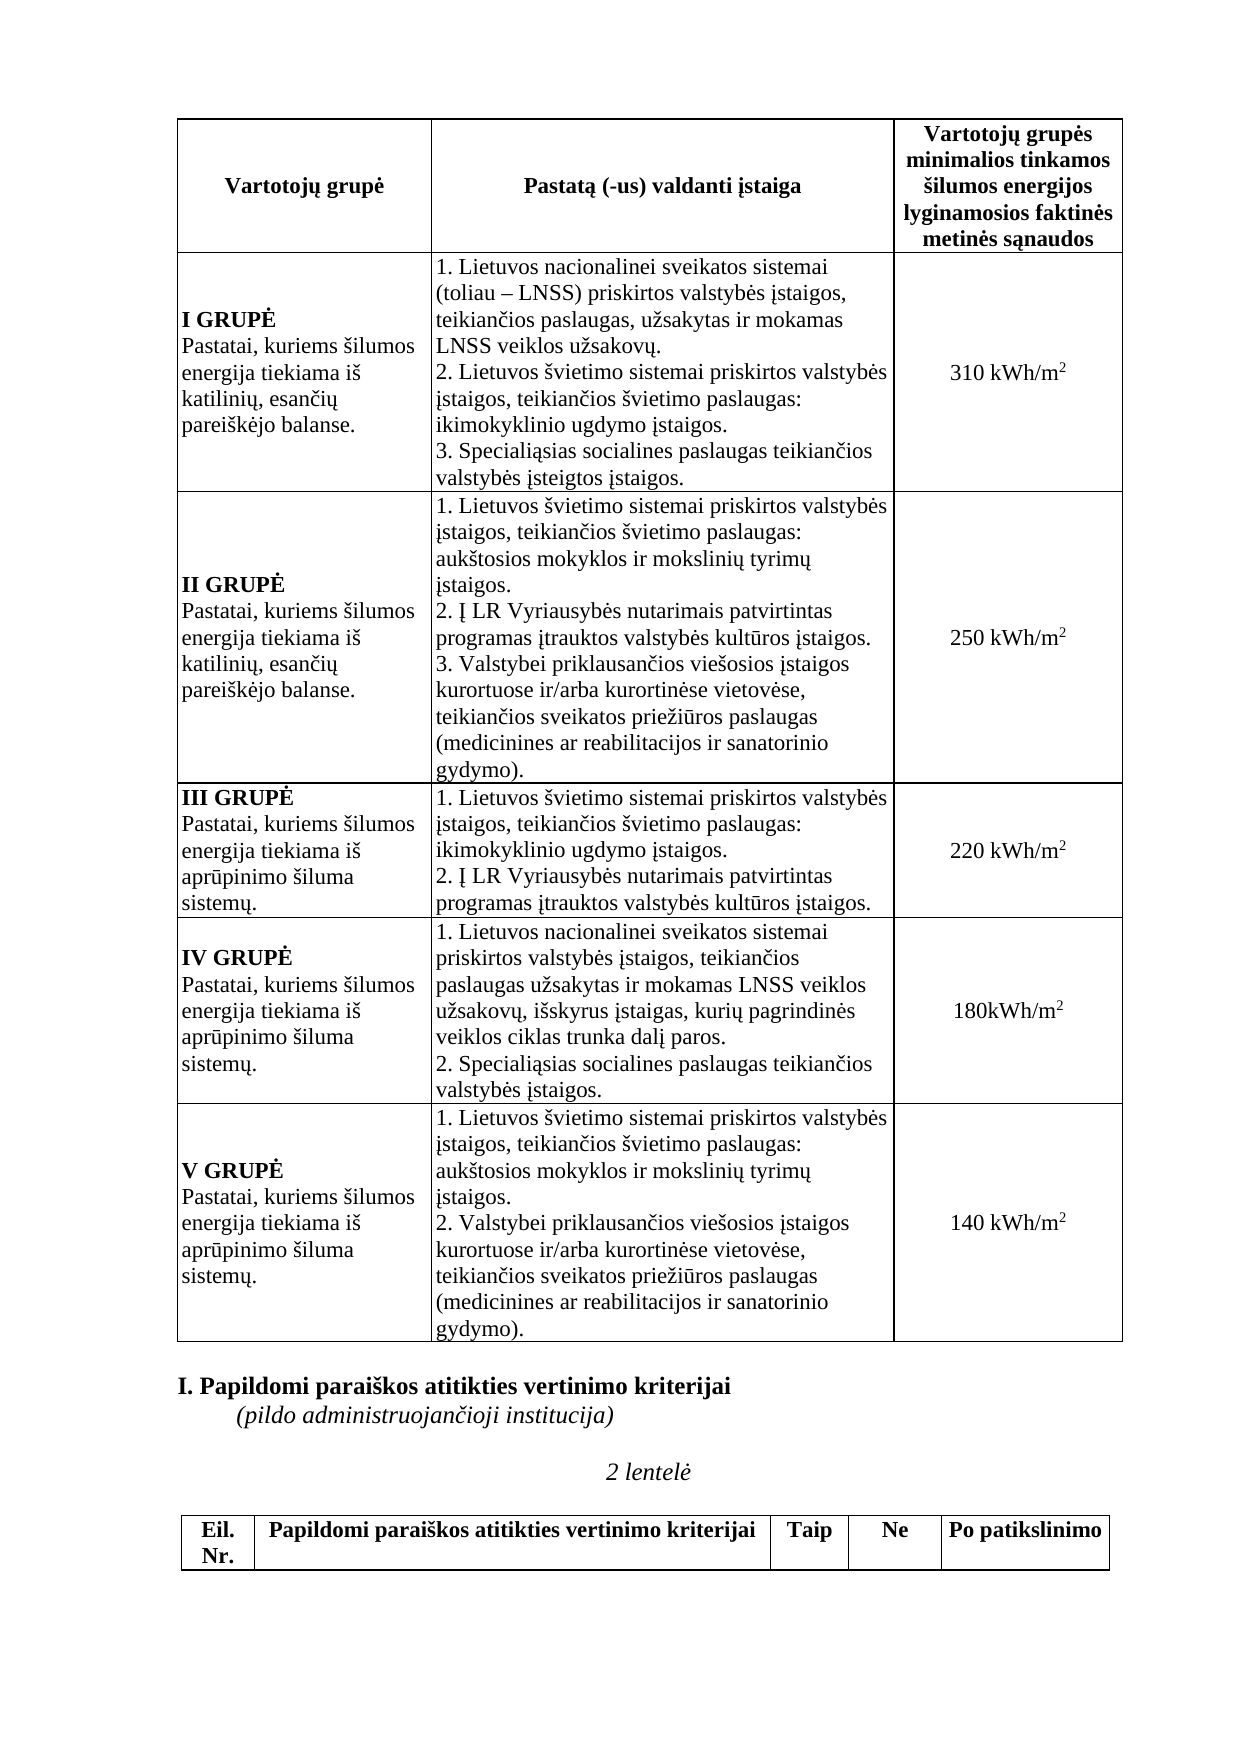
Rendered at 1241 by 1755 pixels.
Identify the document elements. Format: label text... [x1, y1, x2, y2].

table_cell I GRUPĖ Pastatai, kuriems šilumos energija tiekiama iš katilinių, esančių pareiškėjo balanse. [178, 253, 431, 491]
table_cell 310 kWh/m2 [895, 253, 1122, 491]
table_cell IV GRUPĖ Pastatai, kuriems šilumos energija tiekiama iš aprūpinimo šiluma sistemų. [178, 918, 431, 1102]
table_cell 180kWh/m2 [895, 918, 1122, 1102]
table_header Eil. Nr. [250, 1516, 254, 1569]
table_cell 1. Lietuvos nacionalinei sveikatos sistemai (toliau – LNSS) priskirtos valstybės įstaigos, teikiančios paslaugas, užsakytas ir mokamas LNSS veiklos užsakovų. 2. Lietuvos švietimo sistemai priskirtos valstybės įstaigos, teikiančios švietimo paslaugas: ikimokyklinio ugdymo įstaigos. 3. Specialiąsias socialines paslaugas teikiančios valstybės įsteigtos įstaigos. [432, 253, 893, 491]
table_header Eil. Nr. [182, 1516, 186, 1569]
text I. Papildomi paraiškos atitikties vertinimo kriterijai [177, 1371, 1122, 1400]
table_header Papildomi paraiškos atitikties vertinimo kriterijai [255, 1516, 770, 1569]
table_header Taip [771, 1516, 848, 1569]
table_header Ne [849, 1516, 941, 1569]
table_cell II GRUPĖ Pastatai, kuriems šilumos energija tiekiama iš katilinių, esančių pareiškėjo balanse. [178, 492, 431, 782]
text 2 lentelė [177, 1457, 1122, 1486]
text (pildo administruojančioji institucija) [177, 1400, 1122, 1428]
table_header Vartotojų grupė [178, 120, 431, 251]
table_cell 220 kWh/m2 [895, 784, 1122, 916]
table_cell V GRUPĖ Pastatai, kuriems šilumos energija tiekiama iš aprūpinimo šiluma sistemų. [178, 1104, 431, 1341]
table_cell 140 kWh/m2 [895, 1104, 1122, 1341]
table_cell 1. Lietuvos švietimo sistemai priskirtos valstybės įstaigos, teikiančios švietimo paslaugas: ikimokyklinio ugdymo įstaigos. 2. Į LR Vyriausybės nutarimais patvirtintas programas įtrauktos valstybės kultūros įstaigos. [432, 784, 893, 916]
table_header Po patikslinimo [942, 1516, 1109, 1569]
table_cell 250 kWh/m2 [895, 492, 1122, 782]
table_header Pastatą (-us) valdanti įstaiga [432, 120, 893, 251]
